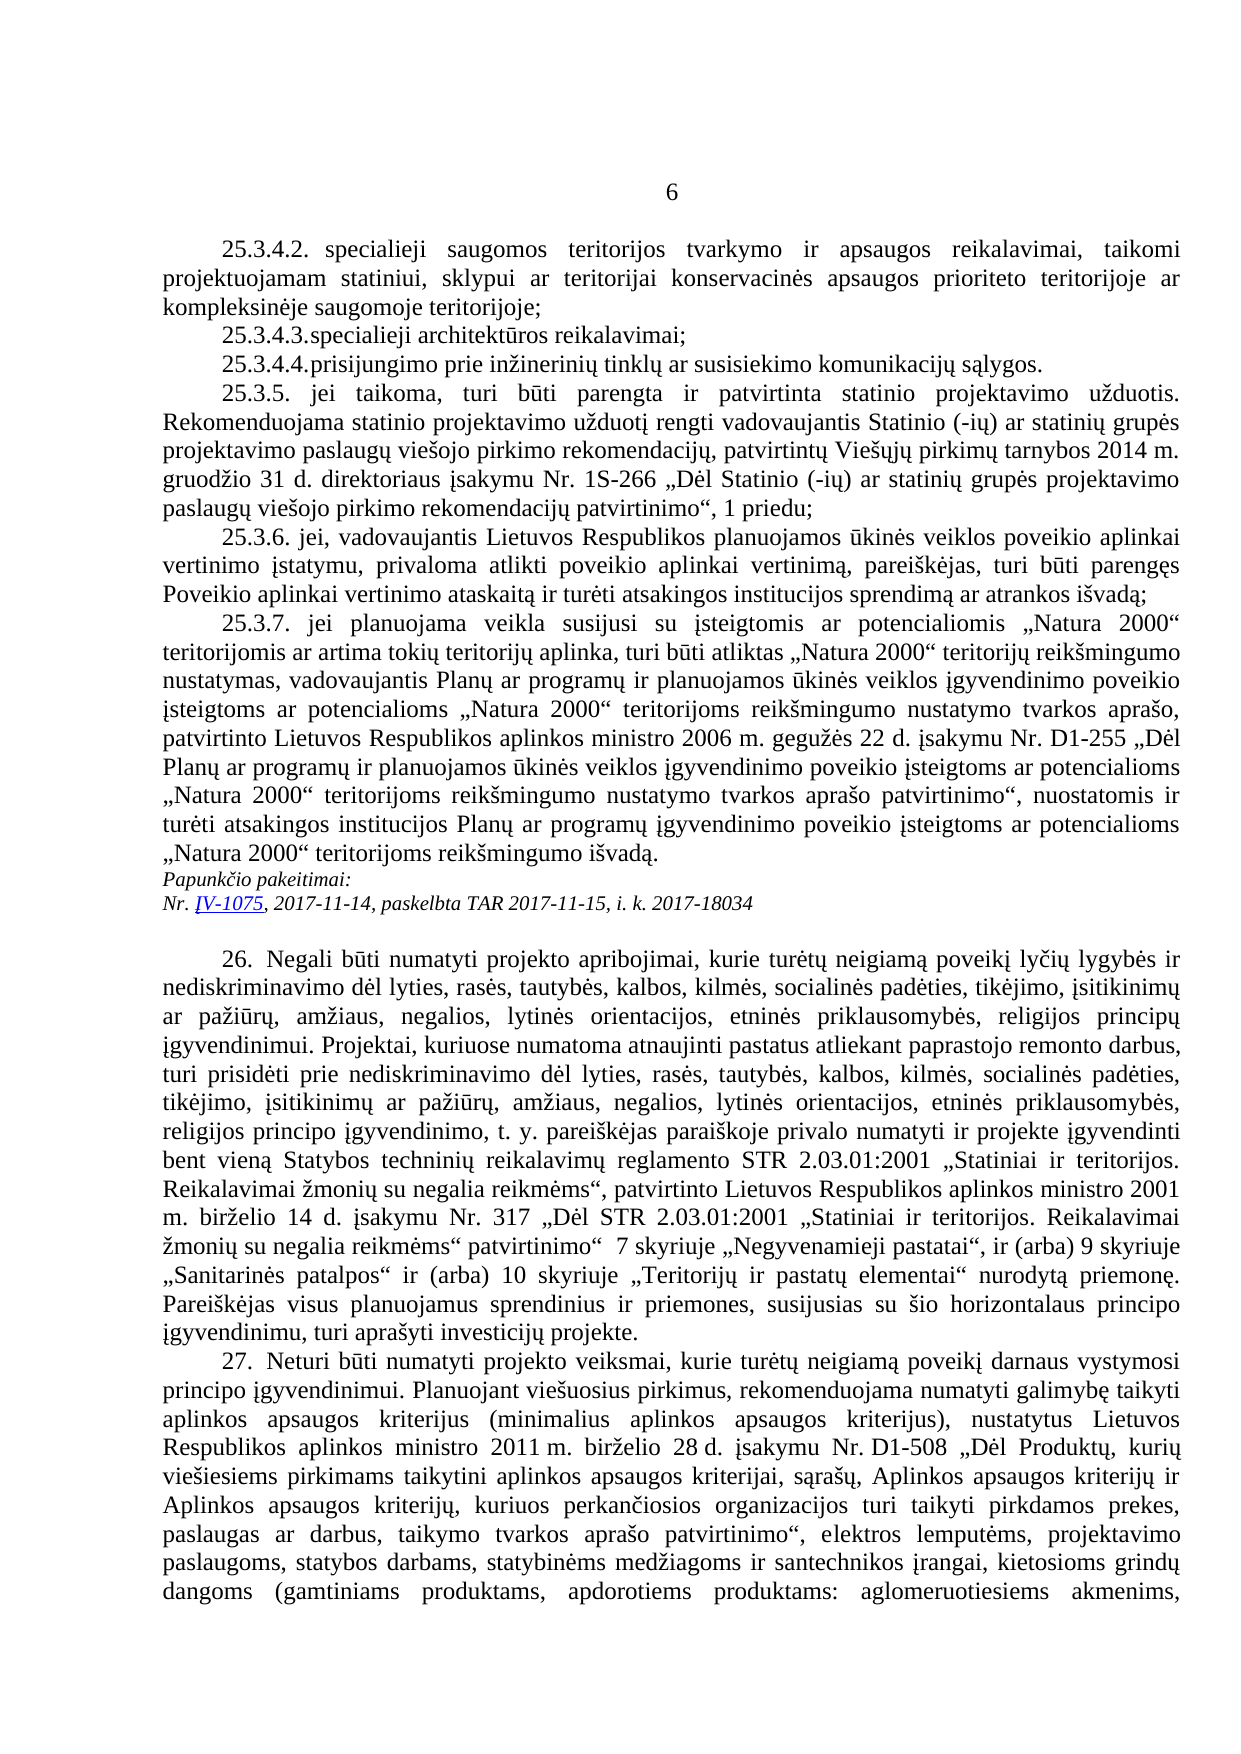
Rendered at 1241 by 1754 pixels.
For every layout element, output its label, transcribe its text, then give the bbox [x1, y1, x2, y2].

text Nr. ĮV-1075, 2017-11-14, paskelbta TAR 2017-11-15, i. k. 2017-18034 [162, 891, 1181, 915]
text 25.3.7. jei planuojama veikla susijusi su įsteigtomis ar potencialiomis „Natura 2000“ teritorijomis ar artima tokių teritorijų aplinka, turi būti atliktas „Natura 2000“ teritorijų reikšmingumo nustatymas, vadovaujantis Planų ar programų ir planuojamos ūkinės veiklos įgyvendinimo poveikio įsteigtoms ar potencialioms „Natura 2000“ teritorijoms reikšmingumo nustatymo tvarkos aprašo, patvirtinto Lietuvos Respublikos aplinkos ministro 2006 m. gegužės 22 d. įsakymu Nr. D1-255 „Dėl Planų ar programų ir planuojamos ūkinės veiklos įgyvendinimo poveikio įsteigtoms ar potencialioms „Natura 2000“ teritorijoms reikšmingumo nustatymo tvarkos aprašo patvirtinimo“, nuostatomis ir turėti atsakingos institucijos Planų ar programų įgyvendinimo poveikio įsteigtoms ar potencialioms „Natura 2000“ teritorijoms reikšmingumo išvadą. [162, 608, 1181, 867]
text 25.3.4.2. specialieji saugomos teritorijos tvarkymo ir apsaugos reikalavimai, taikomi projektuojamam statiniui, sklypui ar teritorijai konservacinės apsaugos prioriteto teritorijoje ar kompleksinėje saugomoje teritorijoje; [162, 234, 1181, 321]
text 25.3.4.3. specialieji architektūros reikalavimai; [162, 321, 1181, 349]
text 25.3.4.4. prisijungimo prie inžinerinių tinklų ar susisiekimo komunikacijų sąlygos. [162, 349, 1181, 378]
text 27. Neturi būti numatyti projekto veiksmai, kurie turėtų neigiamą poveikį darnaus vystymosi principo įgyvendinimui. Planuojant viešuosius pirkimus, rekomenduojama numatyti galimybę taikyti aplinkos apsaugos kriterijus (minimalius aplinkos apsaugos kriterijus), nustatytus Lietuvos Respublikos aplinkos ministro 2011 m. birželio 28 d. įsakymu Nr. D1-508 „Dėl Produktų, kurių viešiesiems pirkimams taikytini aplinkos apsaugos kriterijai, sąrašų, Aplinkos apsaugos kriterijų ir Aplinkos apsaugos kriterijų, kuriuos perkančiosios organizacijos turi taikyti pirkdamos prekes, paslaugas ar darbus, taikymo tvarkos aprašo patvirtinimo“, elektros lemputėms, projektavimo paslaugoms, statybos darbams, statybinėms medžiagoms ir santechnikos įrangai, kietosioms grindų dangoms (gamtiniams produktams, apdorotiems produktams: aglomeruotiesiems akmenims, [162, 1346, 1181, 1605]
text 25.3.6. jei, vadovaujantis Lietuvos Respublikos planuojamos ūkinės veiklos poveikio aplinkai vertinimo įstatymu, privaloma atlikti poveikio aplinkai vertinimą, pareiškėjas, turi būti parengęs Poveikio aplinkai vertinimo ataskaitą ir turėti atsakingos institucijos sprendimą ar atrankos išvadą; [162, 522, 1181, 608]
text 25.3.5. jei taikoma, turi būti parengta ir patvirtinta statinio projektavimo užduotis. Rekomenduojama statinio projektavimo užduotį rengti vadovaujantis Statinio (-ių) ar statinių grupės projektavimo paslaugų viešojo pirkimo rekomendacijų, patvirtintų Viešųjų pirkimų tarnybos 2014 m. gruodžio 31 d. direktoriaus įsakymu Nr. 1S-266 „Dėl Statinio (-ių) ar statinių grupės projektavimo paslaugų viešojo pirkimo rekomendacijų patvirtinimo“, 1 priedu; [162, 378, 1181, 522]
text 26. Negali būti numatyti projekto apribojimai, kurie turėtų neigiamą poveikį lyčių lygybės ir nediskriminavimo dėl lyties, rasės, tautybės, kalbos, kilmės, socialinės padėties, tikėjimo, įsitikinimų ar pažiūrų, amžiaus, negalios, lytinės orientacijos, etninės priklausomybės, religijos principų įgyvendinimui. Projektai, kuriuose numatoma atnaujinti pastatus atliekant paprastojo remonto darbus, turi prisidėti prie nediskriminavimo dėl lyties, rasės, tautybės, kalbos, kilmės, socialinės padėties, tikėjimo, įsitikinimų ar pažiūrų, amžiaus, negalios, lytinės orientacijos, etninės priklausomybės, religijos principo įgyvendinimo, t. y. pareiškėjas paraiškoje privalo numatyti ir projekte įgyvendinti bent vieną Statybos techninių reikalavimų reglamento STR 2.03.01:2001 „Statiniai ir teritorijos. Reikalavimai žmonių su negalia reikmėms“, patvirtinto Lietuvos Respublikos aplinkos ministro 2001 m. birželio 14 d. įsakymu Nr. 317 „Dėl STR 2.03.01:2001 „Statiniai ir teritorijos. Reikalavimai žmonių su negalia reikmėms“ patvirtinimo“ 7 skyriuje „Negyvenamieji pastatai“, ir (arba) 9 skyriuje „Sanitarinės patalpos“ ir (arba) 10 skyriuje „Teritorijų ir pastatų elementai“ nurodytą priemonę. Pareiškėjas visus planuojamus sprendinius ir priemones, susijusias su šio horizontalaus principo įgyvendinimu, turi aprašyti investicijų projekte. [162, 944, 1181, 1346]
text Papunkčio pakeitimai: [162, 867, 1181, 891]
